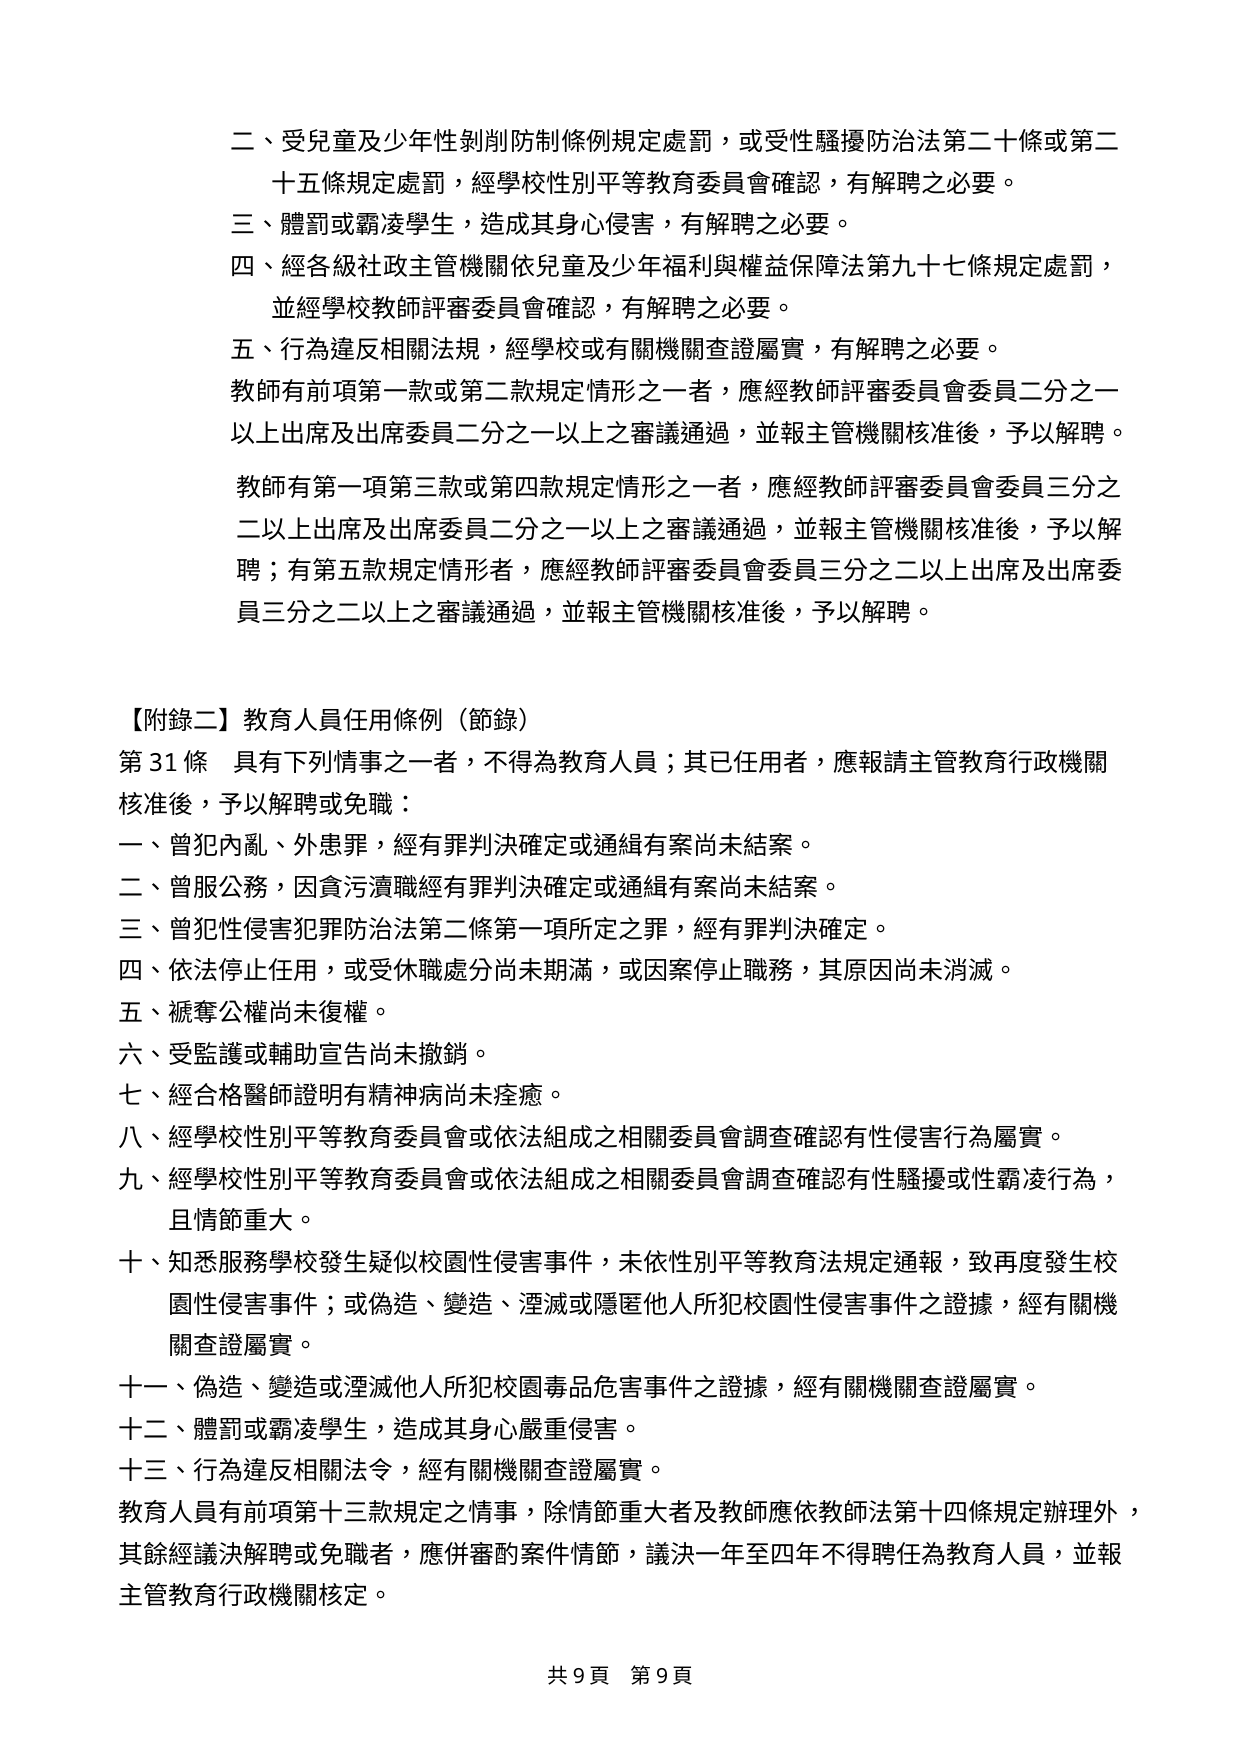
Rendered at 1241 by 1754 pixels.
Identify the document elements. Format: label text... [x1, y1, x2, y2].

text 教師有第一項第三款或第四款規定情形之一者，應經教師評審委員會委員三分之二以上出席及出席委員二分之一以上之審議通過，並報主管機關核准後，予以解聘；有第五款規定情形者，應經教師評審委員會委員三分之二以上出席及出席委員三分之二以上之審議通過，並報主管機關核准後，予以解聘。 [236, 463, 1122, 630]
text 十三、行為違反相關法令，經有關機關查證屬實。 [118, 1446, 1122, 1488]
text 三、體罰或霸凌學生，造成其身心侵害，有解聘之必要。 [230, 201, 1122, 242]
text 五、褫奪公權尚未復權。 [118, 988, 1122, 1030]
text 二、曾服公務，因貪污瀆職經有罪判決確定或通緝有案尚未結案。 [118, 863, 1122, 905]
text 一、曾犯內亂、外患罪，經有罪判決確定或通緝有案尚未結案。 [118, 821, 1122, 863]
text 教育人員有前項第十三款規定之情事，除情節重大者及教師應依教師法第十四條規定辦理外，其餘經議決解聘或免職者，應併審酌案件情節，議決一年至四年不得聘任為教育人員，並報主管教育行政機關核定。 [118, 1488, 1122, 1613]
text 十一、偽造、變造或湮滅他人所犯校園毒品危害事件之證據，經有關機關查證屬實。 [118, 1363, 1122, 1405]
text 七、經合格醫師證明有精神病尚未痊癒。 [118, 1071, 1122, 1113]
text 三、曾犯性侵害犯罪防治法第二條第一項所定之罪，經有罪判決確定。 [118, 905, 1122, 946]
text 四、依法停止任用，或受休職處分尚未期滿，或因案停止職務，其原因尚未消滅。 [118, 946, 1122, 988]
text 第31條 具有下列情事之一者，不得為教育人員；其已任用者，應報請主管教育行政機關核准後，予以解聘或免職： [118, 738, 1122, 821]
text 九、經學校性別平等教育委員會或依法組成之相關委員會調查確認有性騷擾或性霸凌行為，且情節重大。 [118, 1155, 1122, 1238]
text 教師有前項第一款或第二款規定情形之一者，應經教師評審委員會委員二分之一以上出席及出席委員二分之一以上之審議通過，並報主管機關核准後，予以解聘。 [230, 367, 1122, 451]
text 六、受監護或輔助宣告尚未撤銷。 [118, 1030, 1122, 1071]
text 四、經各級社政主管機關依兒童及少年福利與權益保障法第九十七條規定處罰，並經學校教師評審委員會確認，有解聘之必要。 [230, 242, 1122, 326]
text 五、行為違反相關法規，經學校或有關機關查證屬實，有解聘之必要。 [230, 326, 1122, 367]
text 十、知悉服務學校發生疑似校園性侵害事件，未依性別平等教育法規定通報，致再度發生校園性侵害事件；或偽造、變造、湮滅或隱匿他人所犯校園性侵害事件之證據，經有關機關查證屬實。 [118, 1238, 1122, 1363]
text 十二、體罰或霸凌學生，造成其身心嚴重侵害。 [118, 1405, 1122, 1446]
text 二、受兒童及少年性剝削防制條例規定處罰，或受性騷擾防治法第二十條或第二十五條規定處罰，經學校性別平等教育委員會確認，有解聘之必要。 [230, 117, 1122, 201]
text 【附錄二】教育人員任用條例（節錄） [118, 696, 1122, 738]
text 八、經學校性別平等教育委員會或依法組成之相關委員會調查確認有性侵害行為屬實。 [118, 1113, 1122, 1155]
